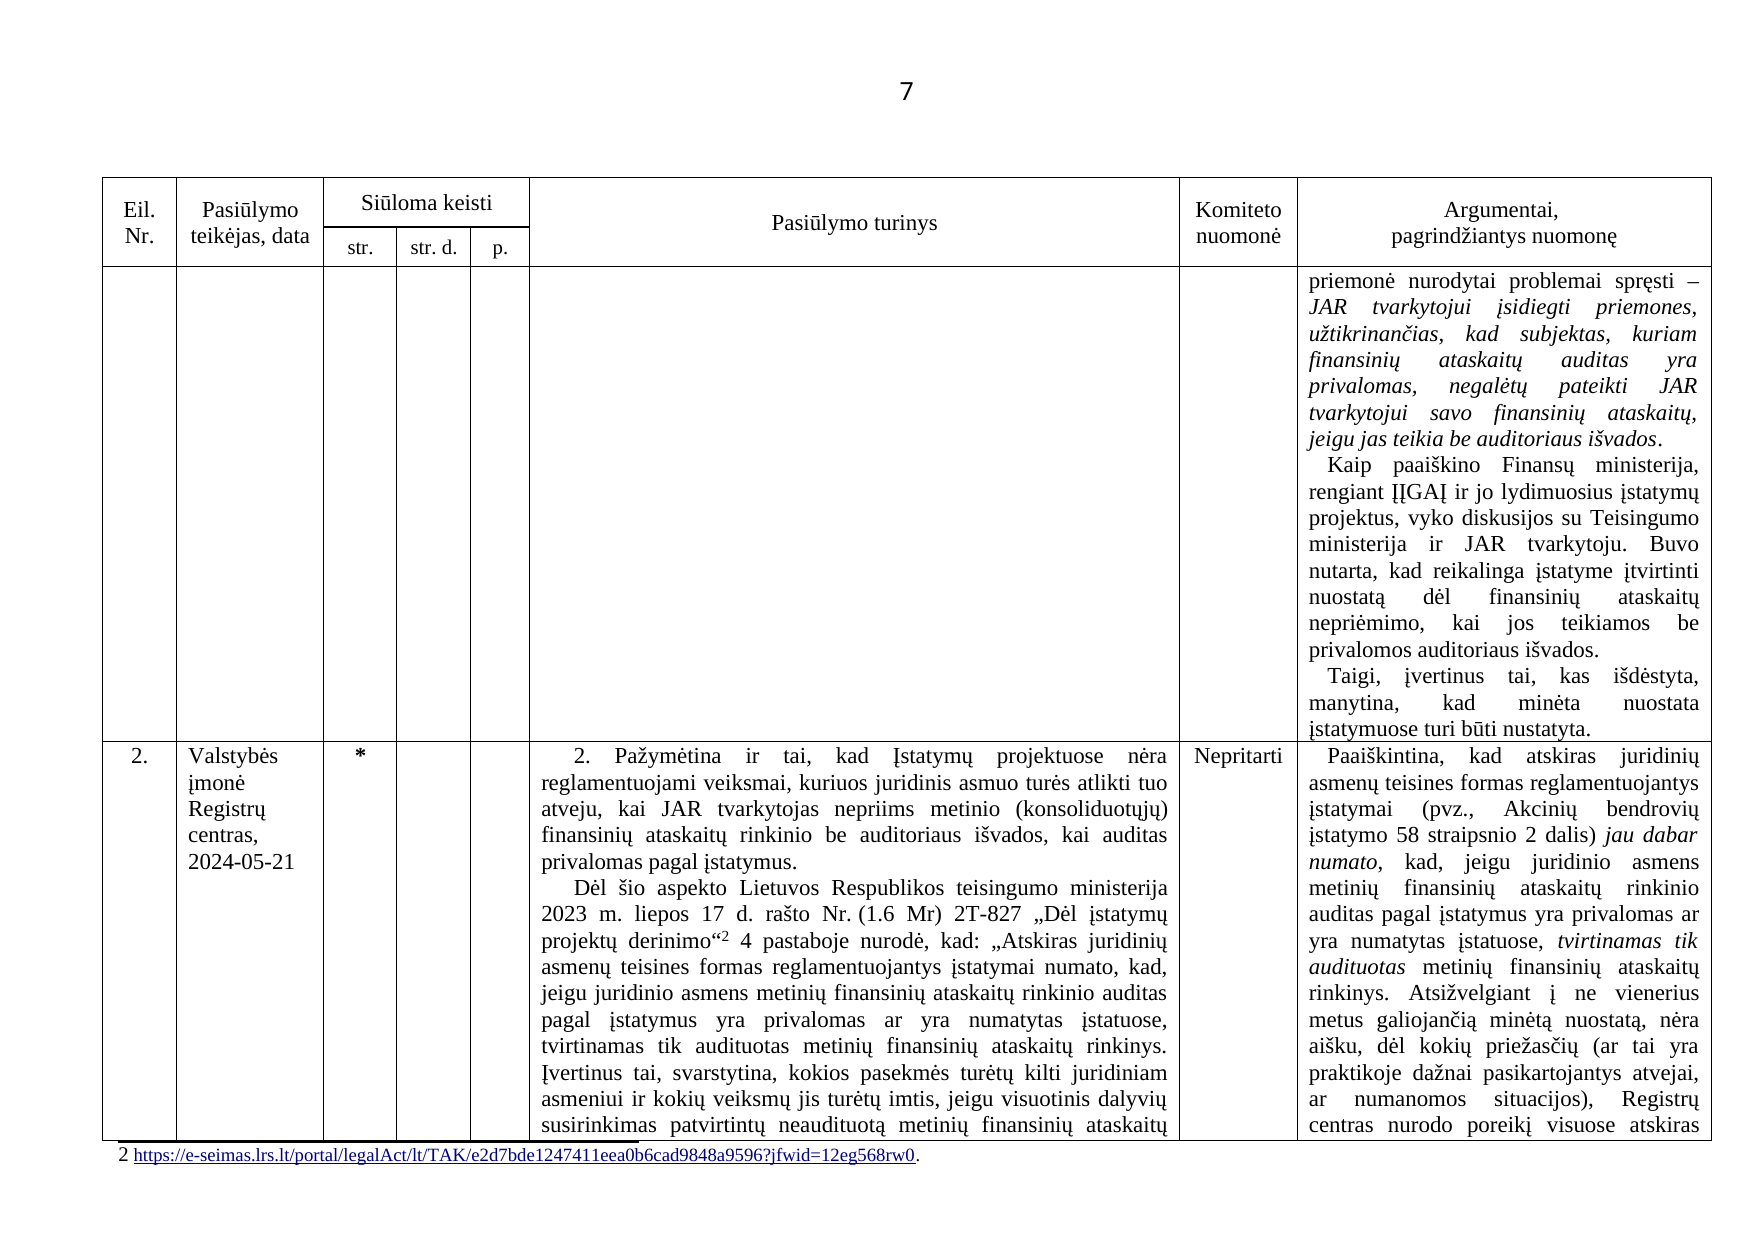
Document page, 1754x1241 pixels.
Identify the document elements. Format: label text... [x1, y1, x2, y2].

table_cell [1180, 267, 1297, 741]
table_cell [471, 267, 529, 741]
table_cell [397, 267, 470, 741]
table_cell priemonė nurodytai problemai spręsti – JAR tvarkytojui įsidiegti priemones, užtikrinančias, kad subjektas, kuriam finansinių ataskaitų auditas yra privalomas, negalėtų pateikti JAR tvarkytojui savo finansinių ataskaitų, jeigu jas teikia be auditoriaus išvados. Kaip paaiškino Finansų ministerija, rengiant ĮĮGAĮ ir jo lydimuosius įstatymų projektus, vyko diskusijos su Teisingumo ministerija ir JAR tvarkytoju. Buvo nutarta, kad reikalinga įstatyme įtvirtinti nuostatą dėl finansinių ataskaitų nepriėmimo, kai jos teikiamos be privalomos auditoriaus išvados. Taigi, įvertinus tai, kas išdėstyta, manytina, kad minėta nuostata įstatymuose turi būti nustatyta. [1298, 267, 1711, 741]
table_header Siūloma keisti [324, 178, 529, 226]
table_cell str. [324, 228, 396, 266]
table_header Argumentai, pagrindžiantys nuomonę [1298, 178, 1711, 266]
table_header Pasiūlymo turinys [530, 178, 1179, 266]
table_cell [397, 742, 470, 1140]
table_cell * [324, 742, 396, 1140]
table_cell [103, 267, 176, 741]
table_cell str. d. [397, 228, 470, 266]
table_cell [177, 267, 323, 741]
table_cell p. [471, 228, 529, 266]
table_cell Paaiškintina, kad atskiras juridinių asmenų teisines formas reglamentuojantys įstatymai (pvz., Akcinių bendrovių įstatymo 58 straipsnio 2 dalis) jau dabar numato, kad, jeigu juridinio asmens metinių finansinių ataskaitų rinkinio auditas pagal įstatymus yra privalomas ar yra numatytas įstatuose, tvirtinamas tik audituotas metinių finansinių ataskaitų rinkinys. Atsižvelgiant į ne vienerius metus galiojančią minėtą nuostatą, nėra aišku, dėl kokių priežasčių (ar tai yra praktikoje dažnai pasikartojantys atvejai, ar numanomos situacijos), Registrų centras nurodo poreikį visuose atskiras [1298, 742, 1711, 1140]
table_header Pasiūlymo teikėjas, data [177, 178, 323, 266]
table_cell [471, 742, 529, 1140]
table_header Eil. Nr. [103, 178, 176, 266]
table_cell [530, 267, 1179, 741]
table_header Komiteto nuomonė [1180, 178, 1297, 266]
table_cell Nepritarti [1180, 742, 1297, 1140]
table_cell 2. [103, 742, 176, 1140]
table_cell Valstybės įmonė Registrų centras, 2024-05-21 [177, 742, 323, 1140]
table_cell 2. Pažymėtina ir tai, kad Įstatymų projektuose nėra reglamentuojami veiksmai, kuriuos juridinis asmuo turės atlikti tuo atveju, kai JAR tvarkytojas nepriims metinio (konsoliduotųjų) finansinių ataskaitų rinkinio be auditoriaus išvados, kai auditas privalomas pagal įstatymus. Dėl šio aspekto Lietuvos Respublikos teisingumo ministerija 2023 m. liepos 17 d. rašto Nr. (1.6 Mr) 2T-827 „Dėl įstatymų projektų derinimo“ 4 pastaboje nurodė, kad: „Atskiras juridinių asmenų teisines formas reglamentuojantys įstatymai numato, kad, jeigu juridinio asmens metinių finansinių ataskaitų rinkinio auditas pagal įstatymus yra privalomas ar yra numatytas įstatuose, tvirtinamas tik audituotas metinių finansinių ataskaitų rinkinys. Įvertinus tai, svarstytina, kokios pasekmės turėtų kilti juridiniam asmeniui ir kokių veiksmų jis turėtų imtis, jeigu visuotinis dalyvių susirinkimas patvirtintų neaudituotą metinių finansinių ataskaitų [530, 742, 1179, 1140]
table_cell [324, 267, 396, 741]
